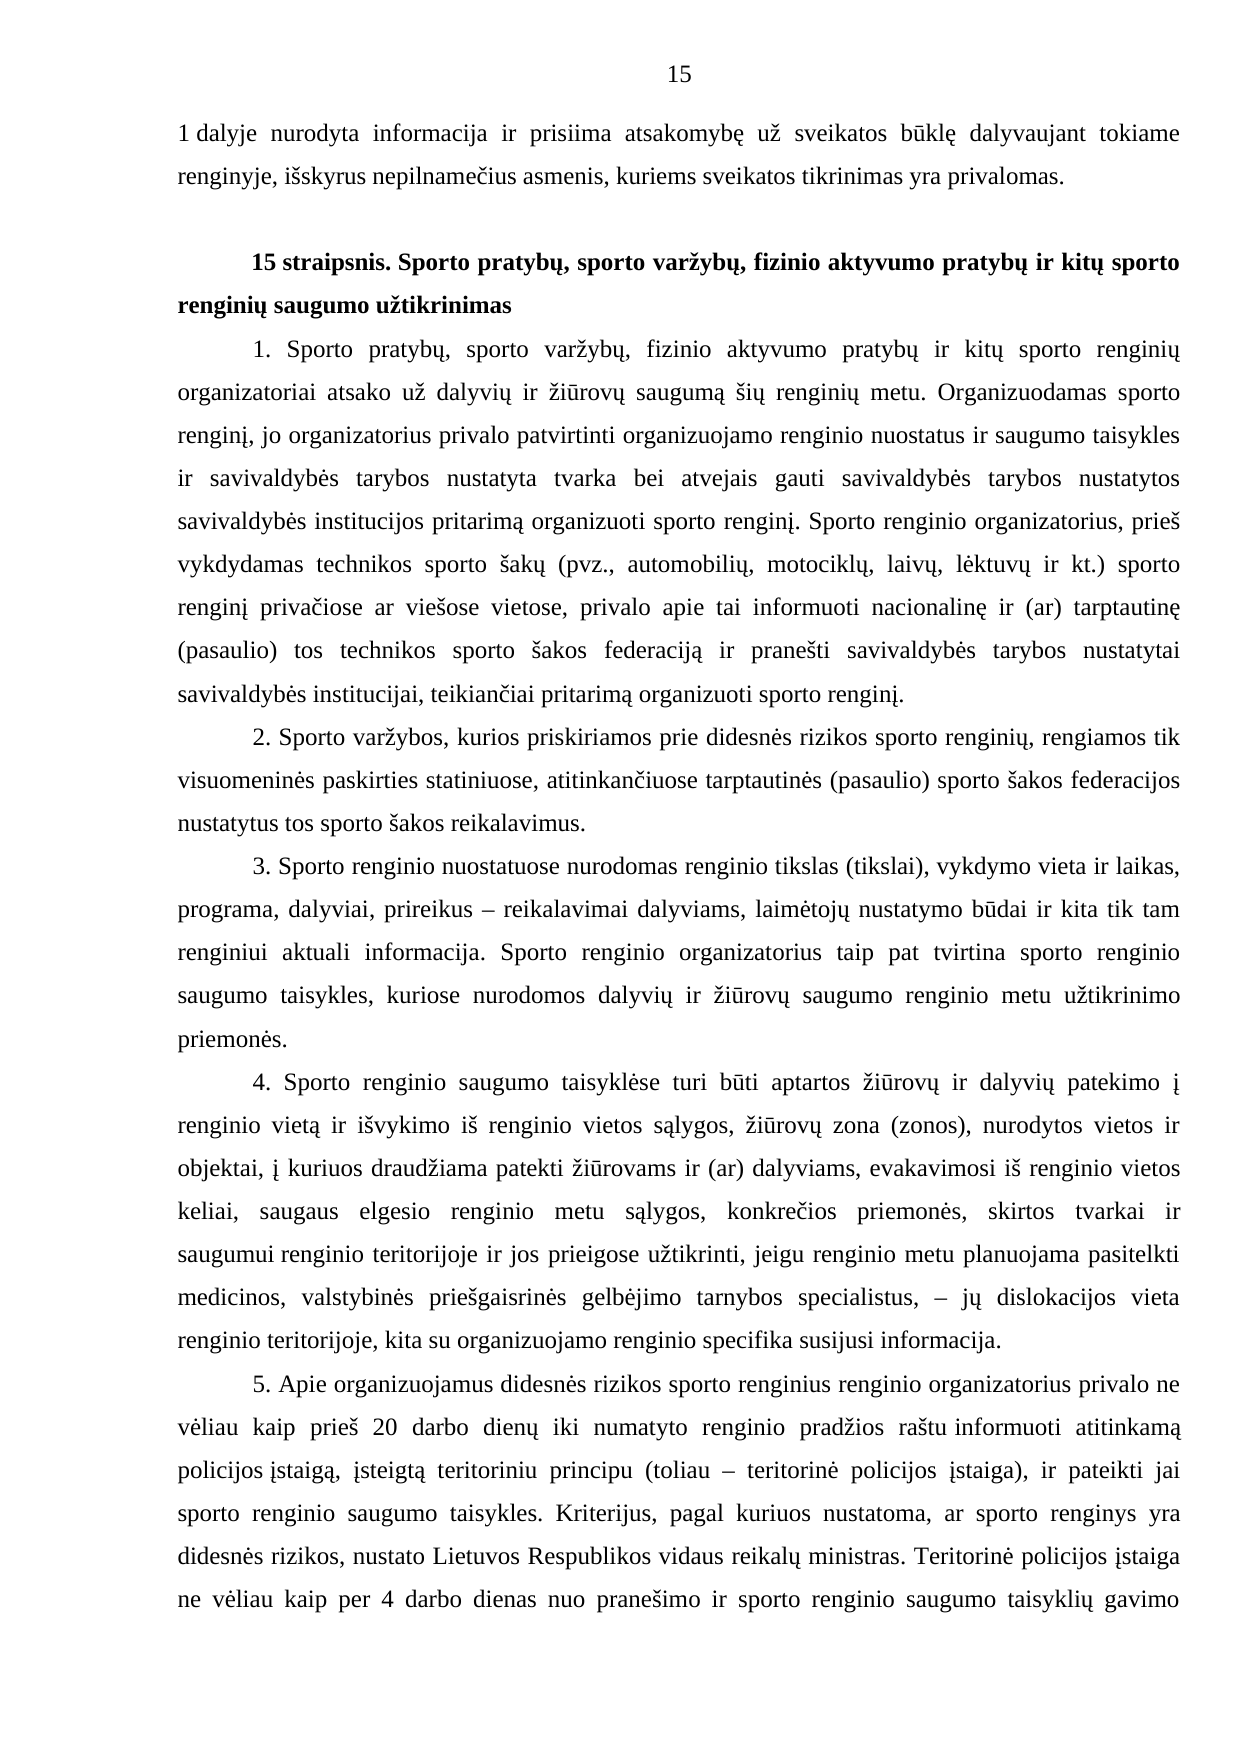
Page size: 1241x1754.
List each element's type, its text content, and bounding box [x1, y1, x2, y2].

text 1 dalyje nurodyta informacija ir prisiima atsakomybę už sveikatos būklę dalyvaujant tokiame renginyje, išskyrus nepilnamečius asmenis, kuriems sveikatos tikrinimas yra privalomas. [177, 118, 1181, 190]
text 5. Apie organizuojamus didesnės rizikos sporto renginius renginio organizatorius privalo ne vėliau kaip prieš 20 darbo dienų iki numatyto renginio pradžios raštu informuoti atitinkamą policijos įstaigą, įsteigtą teritoriniu principu (toliau – teritorinė policijos įstaiga), ir pateikti jai sporto renginio saugumo taisykles. Kriterijus, pagal kuriuos nustatoma, ar sporto renginys yra didesnės rizikos, nustato Lietuvos Respublikos vidaus reikalų ministras. Teritorinė policijos įstaiga ne vėliau kaip per 4 darbo dienas nuo pranešimo ir sporto renginio saugumo taisyklių gavimo [177, 1369, 1181, 1613]
text 2. Sporto varžybos, kurios priskiriamos prie didesnės rizikos sporto renginių, rengiamos tik visuomeninės paskirties statiniuose, atitinkančiuose tarptautinės (pasaulio) sporto šakos federacijos nustatytus tos sporto šakos reikalavimus. [177, 722, 1181, 837]
text 3. Sporto renginio nuostatuose nurodomas renginio tikslas (tikslai), vykdymo vieta ir laikas, programa, dalyviai, prireikus – reikalavimai dalyviams, laimėtojų nustatymo būdai ir kita tik tam renginiui aktuali informacija. Sporto renginio organizatorius taip pat tvirtina sporto renginio saugumo taisykles, kuriose nurodomos dalyvių ir žiūrovų saugumo renginio metu užtikrinimo priemonės. [177, 851, 1181, 1052]
text 4. Sporto renginio saugumo taisyklėse turi būti aptartos žiūrovų ir dalyvių patekimo į renginio vietą ir išvykimo iš renginio vietos sąlygos, žiūrovų zona (zonos), nurodytos vietos ir objektai, į kuriuos draudžiama patekti žiūrovams ir (ar) dalyviams, evakavimosi iš renginio vietos keliai, saugaus elgesio renginio metu sąlygos, konkrečios priemonės, skirtos tvarkai ir saugumui renginio teritorijoje ir jos prieigose užtikrinti, jeigu renginio metu planuojama pasitelkti medicinos, valstybinės priešgaisrinės gelbėjimo tarnybos specialistus, – jų dislokacijos vieta renginio teritorijoje, kita su organizuojamo renginio specifika susijusi informacija. [177, 1067, 1181, 1354]
text 15 straipsnis. Sporto pratybų, sporto varžybų, fizinio aktyvumo pratybų ir kitų sporto renginių saugumo užtikrinimas [177, 247, 1181, 319]
text 1. Sporto pratybų, sporto varžybų, fizinio aktyvumo pratybų ir kitų sporto renginių organizatoriai atsako už dalyvių ir žiūrovų saugumą šių renginių metu. Organizuodamas sporto renginį, jo organizatorius privalo patvirtinti organizuojamo renginio nuostatus ir saugumo taisykles ir savivaldybės tarybos nustatyta tvarka bei atvejais gauti savivaldybės tarybos nustatytos savivaldybės institucijos pritarimą organizuoti sporto renginį. Sporto renginio organizatorius, prieš vykdydamas technikos sporto šakų (pvz., automobilių, motociklų, laivų, lėktuvų ir kt.) sporto renginį privačiose ar viešose vietose, privalo apie tai informuoti nacionalinę ir (ar) tarptautinę (pasaulio) tos technikos sporto šakos federaciją ir pranešti savivaldybės tarybos nustatytai savivaldybės institucijai, teikiančiai pritarimą organizuoti sporto renginį. [177, 334, 1181, 707]
